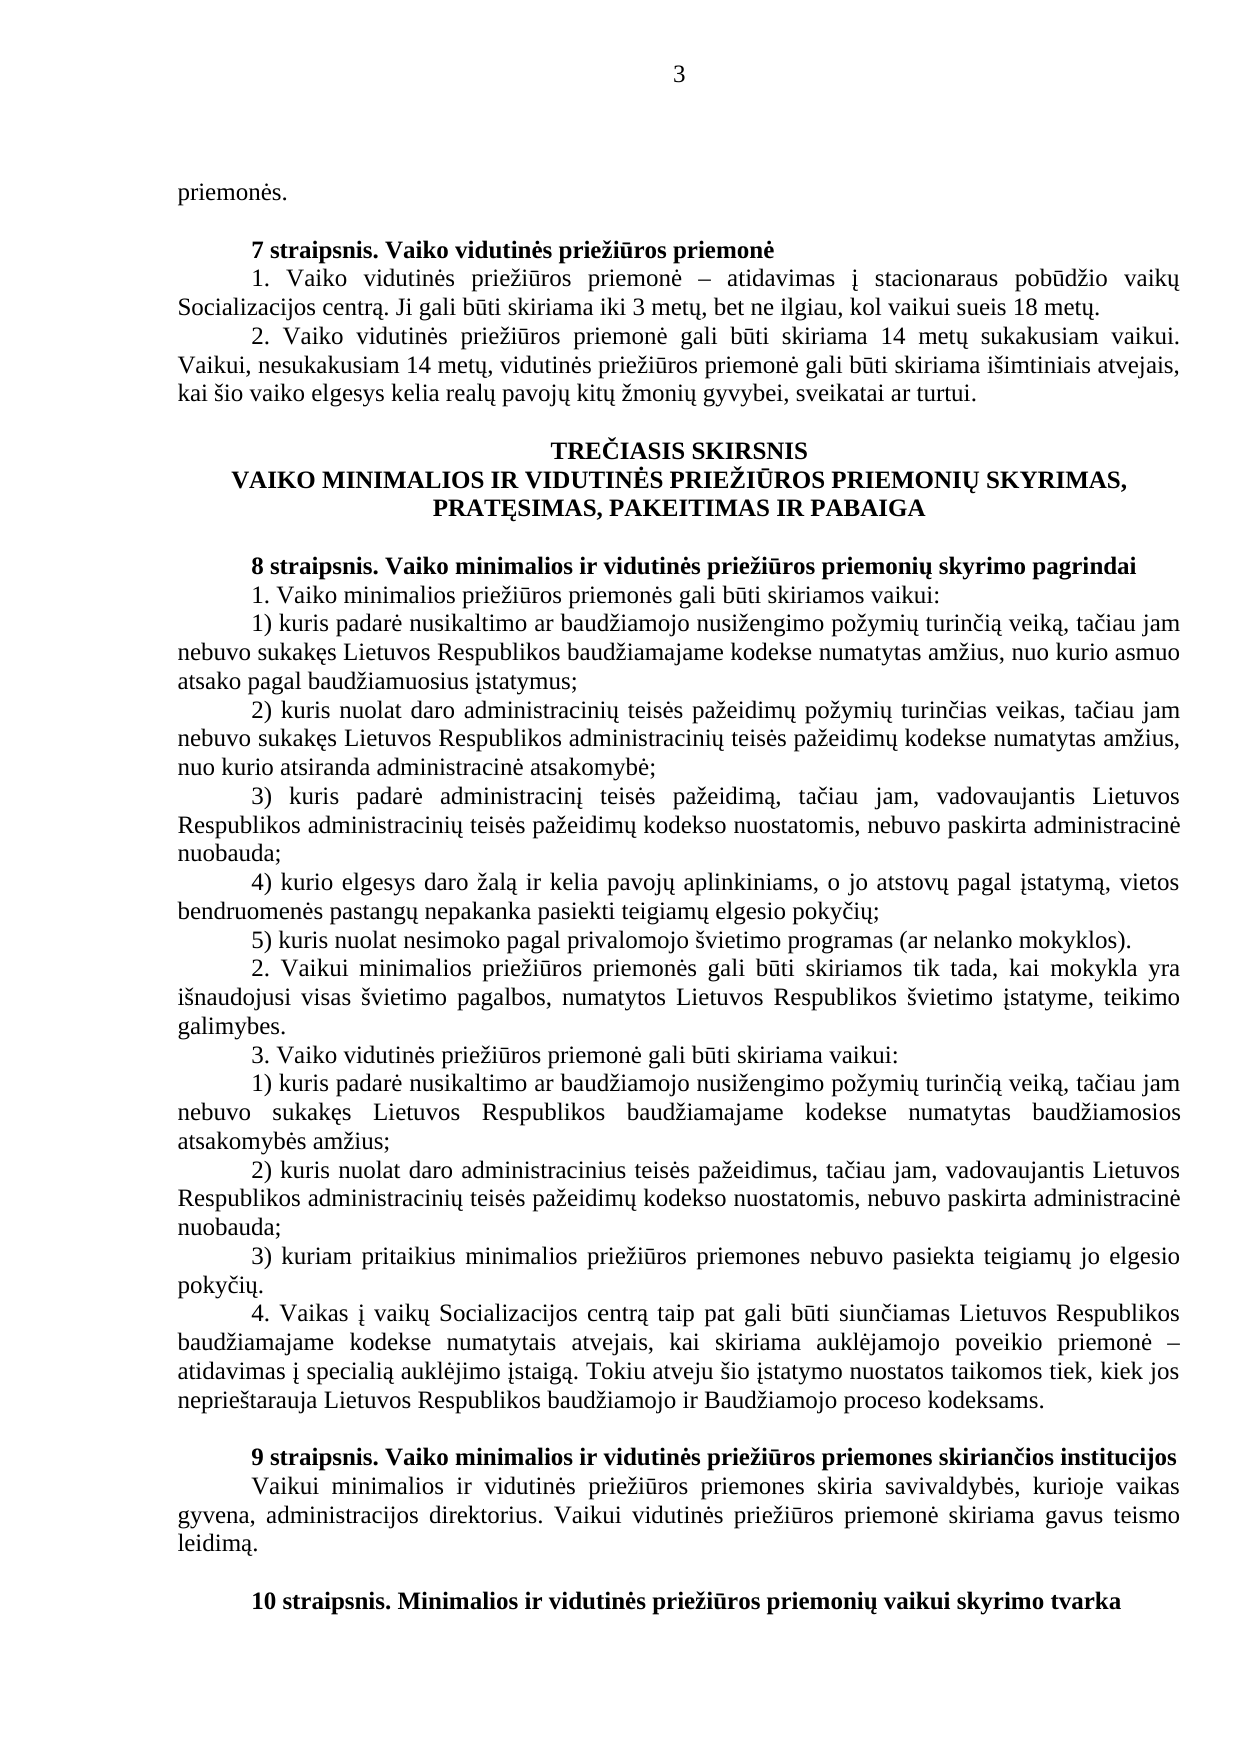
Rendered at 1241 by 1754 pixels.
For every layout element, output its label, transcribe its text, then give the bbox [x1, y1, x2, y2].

text 1) kuris padarė nusikaltimo ar baudžiamojo nusižengimo požymių turinčią veiką, tačiau jam nebuvo sukakęs Lietuvos Respublikos baudžiamajame kodekse numatytas amžius, nuo kurio asmuo atsako pagal baudžiamuosius įstatymus; [177, 608, 1181, 695]
text 2) kuris nuolat daro administracinių teisės pažeidimų požymių turinčias veikas, tačiau jam nebuvo sukakęs Lietuvos Respublikos administracinių teisės pažeidimų kodekse numatytas amžius, nuo kurio atsiranda administracinė atsakomybė; [177, 695, 1181, 781]
text 4) kurio elgesys daro žalą ir kelia pavojų aplinkiniams, o jo atstovų pagal įstatymą, vietos bendruomenės pastangų nepakanka pasiekti teigiamų elgesio pokyčių; [177, 867, 1181, 925]
text 10 straipsnis. Minimalios ir vidutinės priežiūros priemonių vaikui skyrimo tvarka [177, 1586, 1181, 1615]
text 9 straipsnis. Vaiko minimalios ir vidutinės priežiūros priemones skiriančios institucijos [177, 1442, 1181, 1471]
text 5) kuris nuolat nesimoko pagal privalomojo švietimo programas (ar nelanko mokyklos). [177, 925, 1181, 953]
text 3. Vaiko vidutinės priežiūros priemonė gali būti skiriama vaikui: [177, 1040, 1181, 1068]
text 7 straipsnis. Vaiko vidutinės priežiūros priemonė [177, 235, 1181, 263]
text 2. Vaikui minimalios priežiūros priemonės gali būti skiriamos tik tada, kai mokykla yra išnaudojusi visas švietimo pagalbos, numatytos Lietuvos Respublikos švietimo įstatyme, teikimo galimybes. [177, 953, 1181, 1040]
text VAIKO MINIMALIOS IR VIDUTINĖS PRIEŽIŪROS PRIEMONIŲ SKYRIMAS, PRATĘSIMAS, PAKEITIMAS IR PABAIGA [177, 465, 1181, 522]
text 3) kuriam pritaikius minimalios priežiūros priemones nebuvo pasiekta teigiamų jo elgesio pokyčių. [177, 1241, 1181, 1298]
text 2. Vaiko vidutinės priežiūros priemonė gali būti skiriama 14 metų sukakusiam vaikui. Vaikui, nesukakusiam 14 metų, vidutinės priežiūros priemonė gali būti skiriama išimtiniais atvejais, kai šio vaiko elgesys kelia realų pavojų kitų žmonių gyvybei, sveikatai ar turtui. [177, 321, 1181, 407]
text 2) kuris nuolat daro administracinius teisės pažeidimus, tačiau jam, vadovaujantis Lietuvos Respublikos administracinių teisės pažeidimų kodekso nuostatomis, nebuvo paskirta administracinė nuobauda; [177, 1155, 1181, 1241]
text 8 straipsnis. Vaiko minimalios ir vidutinės priežiūros priemonių skyrimo pagrindai [251, 551, 1181, 580]
text 4. Vaikas į vaikų Socializacijos centrą taip pat gali būti siunčiamas Lietuvos Respublikos baudžiamajame kodekse numatytais atvejais, kai skiriama auklėjamojo poveikio priemonė – atidavimas į specialią auklėjimo įstaigą. Tokiu atveju šio įstatymo nuostatos taikomos tiek, kiek jos neprieštarauja Lietuvos Respublikos baudžiamojo ir Baudžiamojo proceso kodeksams. [177, 1298, 1181, 1413]
text 3) kuris padarė administracinį teisės pažeidimą, tačiau jam, vadovaujantis Lietuvos Respublikos administracinių teisės pažeidimų kodekso nuostatomis, nebuvo paskirta administracinė nuobauda; [177, 781, 1181, 867]
text 1. Vaiko minimalios priežiūros priemonės gali būti skiriamos vaikui: [177, 580, 1181, 608]
text TREČIASIS SKIRSNIS [177, 436, 1181, 465]
text 1. Vaiko vidutinės priežiūros priemonė – atidavimas į stacionaraus pobūdžio vaikų Socializacijos centrą. Ji gali būti skiriama iki 3 metų, bet ne ilgiau, kol vaikui sueis 18 metų. [177, 263, 1181, 321]
text priemonės. [177, 177, 1181, 206]
text Vaikui minimalios ir vidutinės priežiūros priemones skiria savivaldybės, kurioje vaikas gyvena, administracijos direktorius. Vaikui vidutinės priežiūros priemonė skiriama gavus teismo leidimą. [177, 1471, 1181, 1557]
text 1) kuris padarė nusikaltimo ar baudžiamojo nusižengimo požymių turinčią veiką, tačiau jam nebuvo sukakęs Lietuvos Respublikos baudžiamajame kodekse numatytas baudžiamosios atsakomybės amžius; [177, 1068, 1181, 1155]
